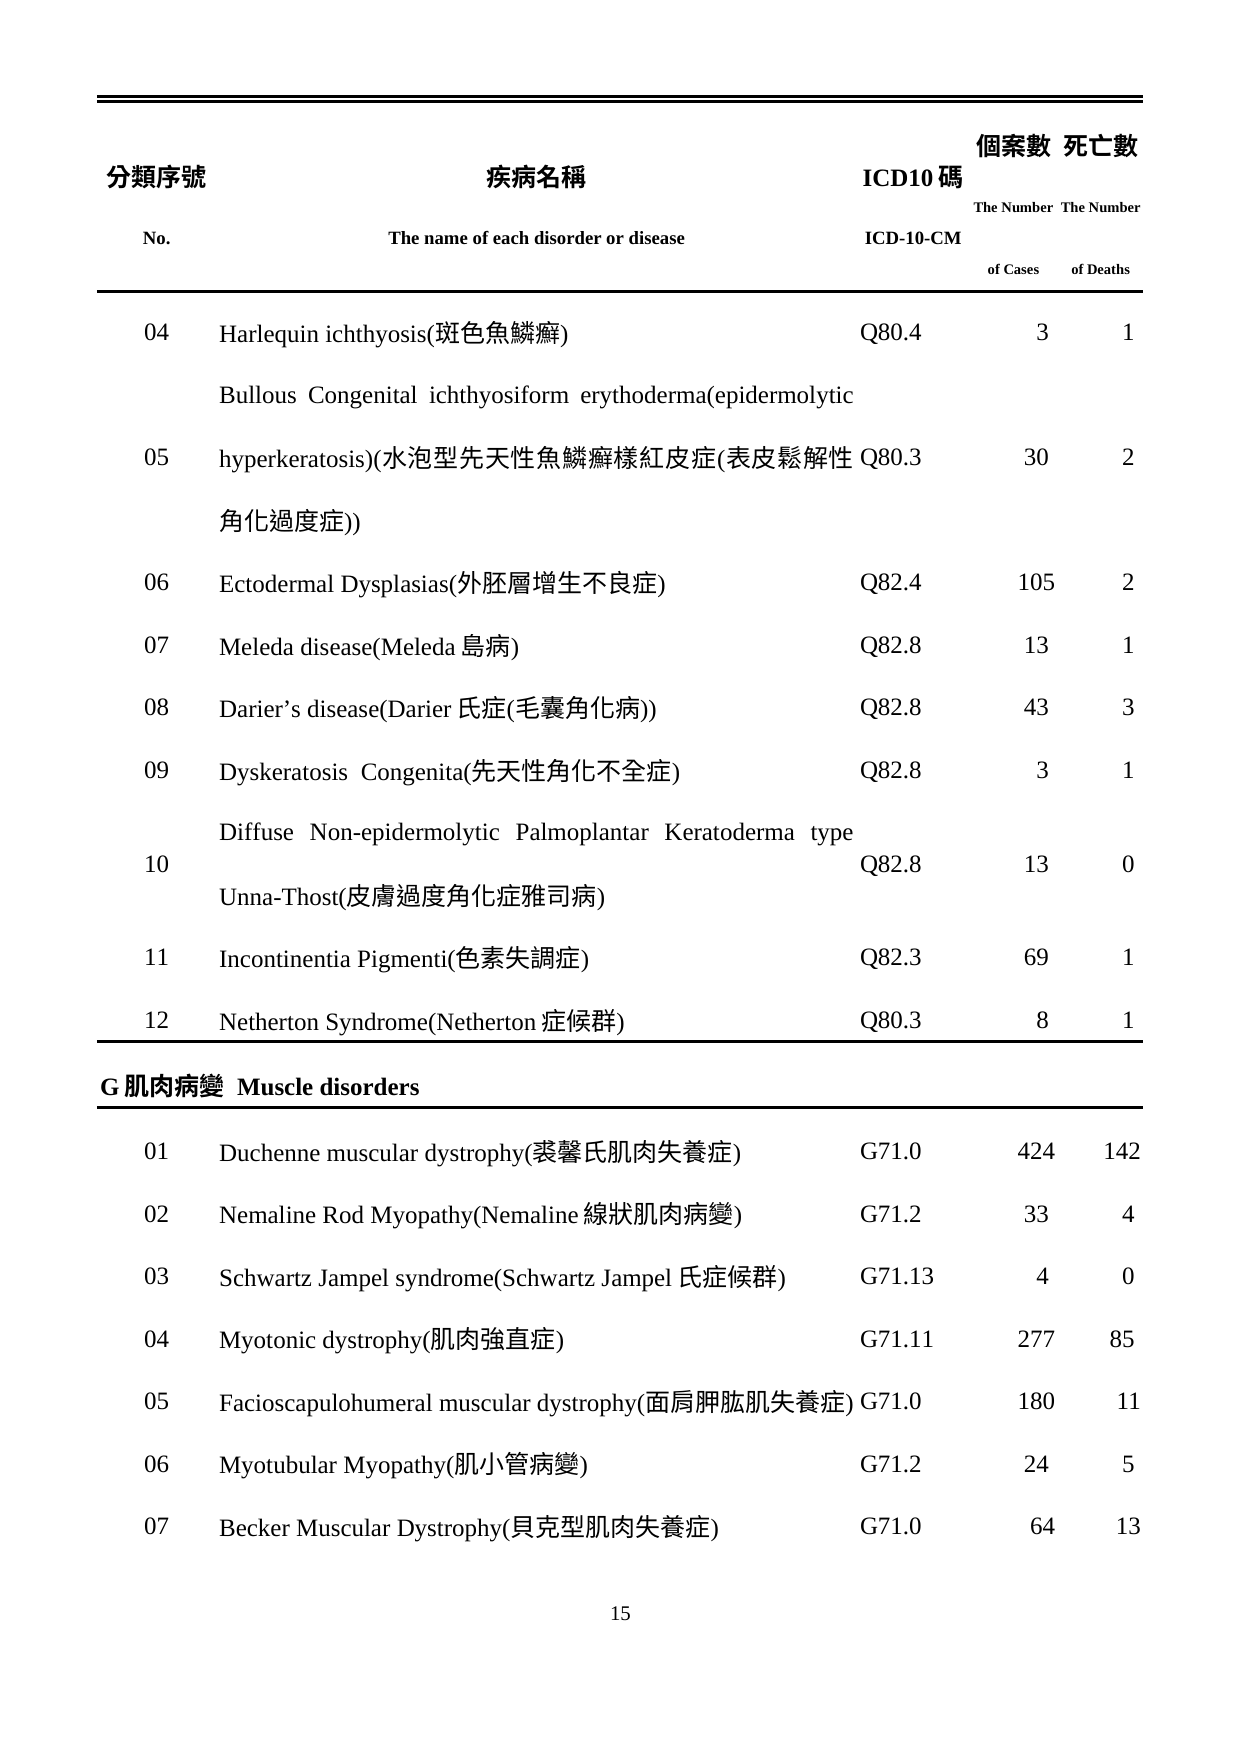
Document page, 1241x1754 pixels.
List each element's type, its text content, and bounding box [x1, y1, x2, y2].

table_cell Nemaline Rod Myopathy(Nemaline線狀肌肉病變) [216, 1171, 857, 1234]
table_header 死亡數 The Number of Deaths [1058, 103, 1143, 290]
table_cell Myotubular Myopathy(肌小管病變) [216, 1421, 857, 1484]
table_cell 1 [1058, 603, 1143, 665]
table_cell 02 [97, 1171, 216, 1234]
table_cell G71.2 [857, 1171, 969, 1234]
table_cell Q82.8 [857, 790, 969, 915]
table_cell Becker Muscular Dystrophy(貝克型肌肉失養症) [216, 1484, 857, 1546]
table_cell 07 [97, 603, 216, 665]
table_cell 04 [97, 293, 216, 353]
table_cell 06 [97, 540, 216, 603]
table_cell 1 [1058, 728, 1143, 790]
table_cell G71.0 [857, 1109, 969, 1171]
table_cell Q82.8 [857, 603, 969, 665]
table_cell 11 [1058, 1359, 1143, 1421]
table_cell Q82.4 [857, 540, 969, 603]
table_cell 13 [969, 790, 1057, 915]
table_cell Q82.8 [857, 665, 969, 728]
table_cell Ectodermal Dysplasias(外胚層增生不良症) [216, 540, 857, 603]
table_cell G71.0 [857, 1359, 969, 1421]
table_cell 12 [97, 978, 216, 1040]
table_cell Duchenne muscular dystrophy(裘馨氏肌肉失養症) [216, 1109, 857, 1171]
table_cell G71.2 [857, 1421, 969, 1484]
table_cell Facioscapulohumeral muscular dystrophy(面肩胛肱肌失養症) [216, 1359, 857, 1421]
table_cell Q82.8 [857, 728, 969, 790]
table_cell 11 [97, 915, 216, 978]
table_cell Incontinentia Pigmenti(色素失調症) [216, 915, 857, 978]
table_cell Diffuse Non-epidermolytic Palmoplantar Keratoderma type Unna-Thost(皮膚過度角化症雅司病) [216, 790, 857, 915]
table_cell 06 [97, 1421, 216, 1484]
table_cell 09 [97, 728, 216, 790]
table_cell 277 [969, 1296, 1057, 1359]
table_cell Meleda disease(Meleda島病) [216, 603, 857, 665]
table_cell Netherton Syndrome(Netherton症候群) [216, 978, 857, 1040]
table_cell Darier’s disease(Darier氏症(毛囊角化病)) [216, 665, 857, 728]
table_cell Bullous Congenital ichthyosiform erythoderma(epidermolytic hyperkeratosis)(水泡型先天性魚鱗癬樣紅皮症(表皮鬆解性角化過度症)) [216, 353, 857, 540]
table_cell 13 [969, 603, 1057, 665]
table_cell 1 [1058, 915, 1143, 978]
table_cell 24 [969, 1421, 1057, 1484]
table_cell 08 [97, 665, 216, 728]
table_cell 04 [97, 1296, 216, 1359]
table_cell 03 [97, 1234, 216, 1296]
table_cell 5 [1058, 1421, 1143, 1484]
table_cell 0 [1058, 1234, 1143, 1296]
table_cell G71.11 [857, 1296, 969, 1359]
table_cell 85 [1058, 1296, 1143, 1359]
table_cell 30 [969, 353, 1057, 540]
table_cell Q80.3 [857, 353, 969, 540]
table_cell Schwartz Jampel syndrome(Schwartz Jampel氏症候群) [216, 1234, 857, 1296]
table_cell G肌肉病變 Muscle disorders [97, 1043, 1143, 1106]
table_cell Q80.4 [857, 293, 969, 353]
table_cell 142 [1058, 1109, 1143, 1171]
table_cell 64 [969, 1484, 1057, 1546]
table_cell Harlequin ichthyosis(斑色魚鱗癬) [216, 293, 857, 353]
table_header 分類序號 No. [97, 103, 216, 290]
table_cell 424 [969, 1109, 1057, 1171]
table_cell 2 [1058, 540, 1143, 603]
table_header ICD10碼 ICD-10-CM [857, 103, 969, 290]
table_cell 33 [969, 1171, 1057, 1234]
table_cell 3 [969, 293, 1057, 353]
table_cell 69 [969, 915, 1057, 978]
table_header 疾病名稱 The name of each disorder or disease [216, 103, 857, 290]
table_cell G71.13 [857, 1234, 969, 1296]
table_cell 0 [1058, 790, 1143, 915]
table_cell 43 [969, 665, 1057, 728]
table_cell 4 [969, 1234, 1057, 1296]
table_cell Q80.3 [857, 978, 969, 1040]
table_cell 05 [97, 1359, 216, 1421]
table_cell 13 [1058, 1484, 1143, 1546]
table_cell Myotonic dystrophy(肌肉強直症) [216, 1296, 857, 1359]
table_cell 2 [1058, 353, 1143, 540]
table_cell 1 [1058, 978, 1143, 1040]
table_cell 3 [969, 728, 1057, 790]
table_cell 8 [969, 978, 1057, 1040]
table_cell Q82.3 [857, 915, 969, 978]
table_header 個案數 The Number of Cases [969, 103, 1057, 290]
table_cell 1 [1058, 293, 1143, 353]
table_cell 10 [97, 790, 216, 915]
table_cell 105 [969, 540, 1057, 603]
table_cell 01 [97, 1109, 216, 1171]
table_cell 180 [969, 1359, 1057, 1421]
table_cell 05 [97, 353, 216, 540]
table_cell Dyskeratosis Congenita(先天性角化不全症) [216, 728, 857, 790]
table_cell 3 [1058, 665, 1143, 728]
table_cell 4 [1058, 1171, 1143, 1234]
table_cell G71.0 [857, 1484, 969, 1546]
table_cell 07 [97, 1484, 216, 1546]
